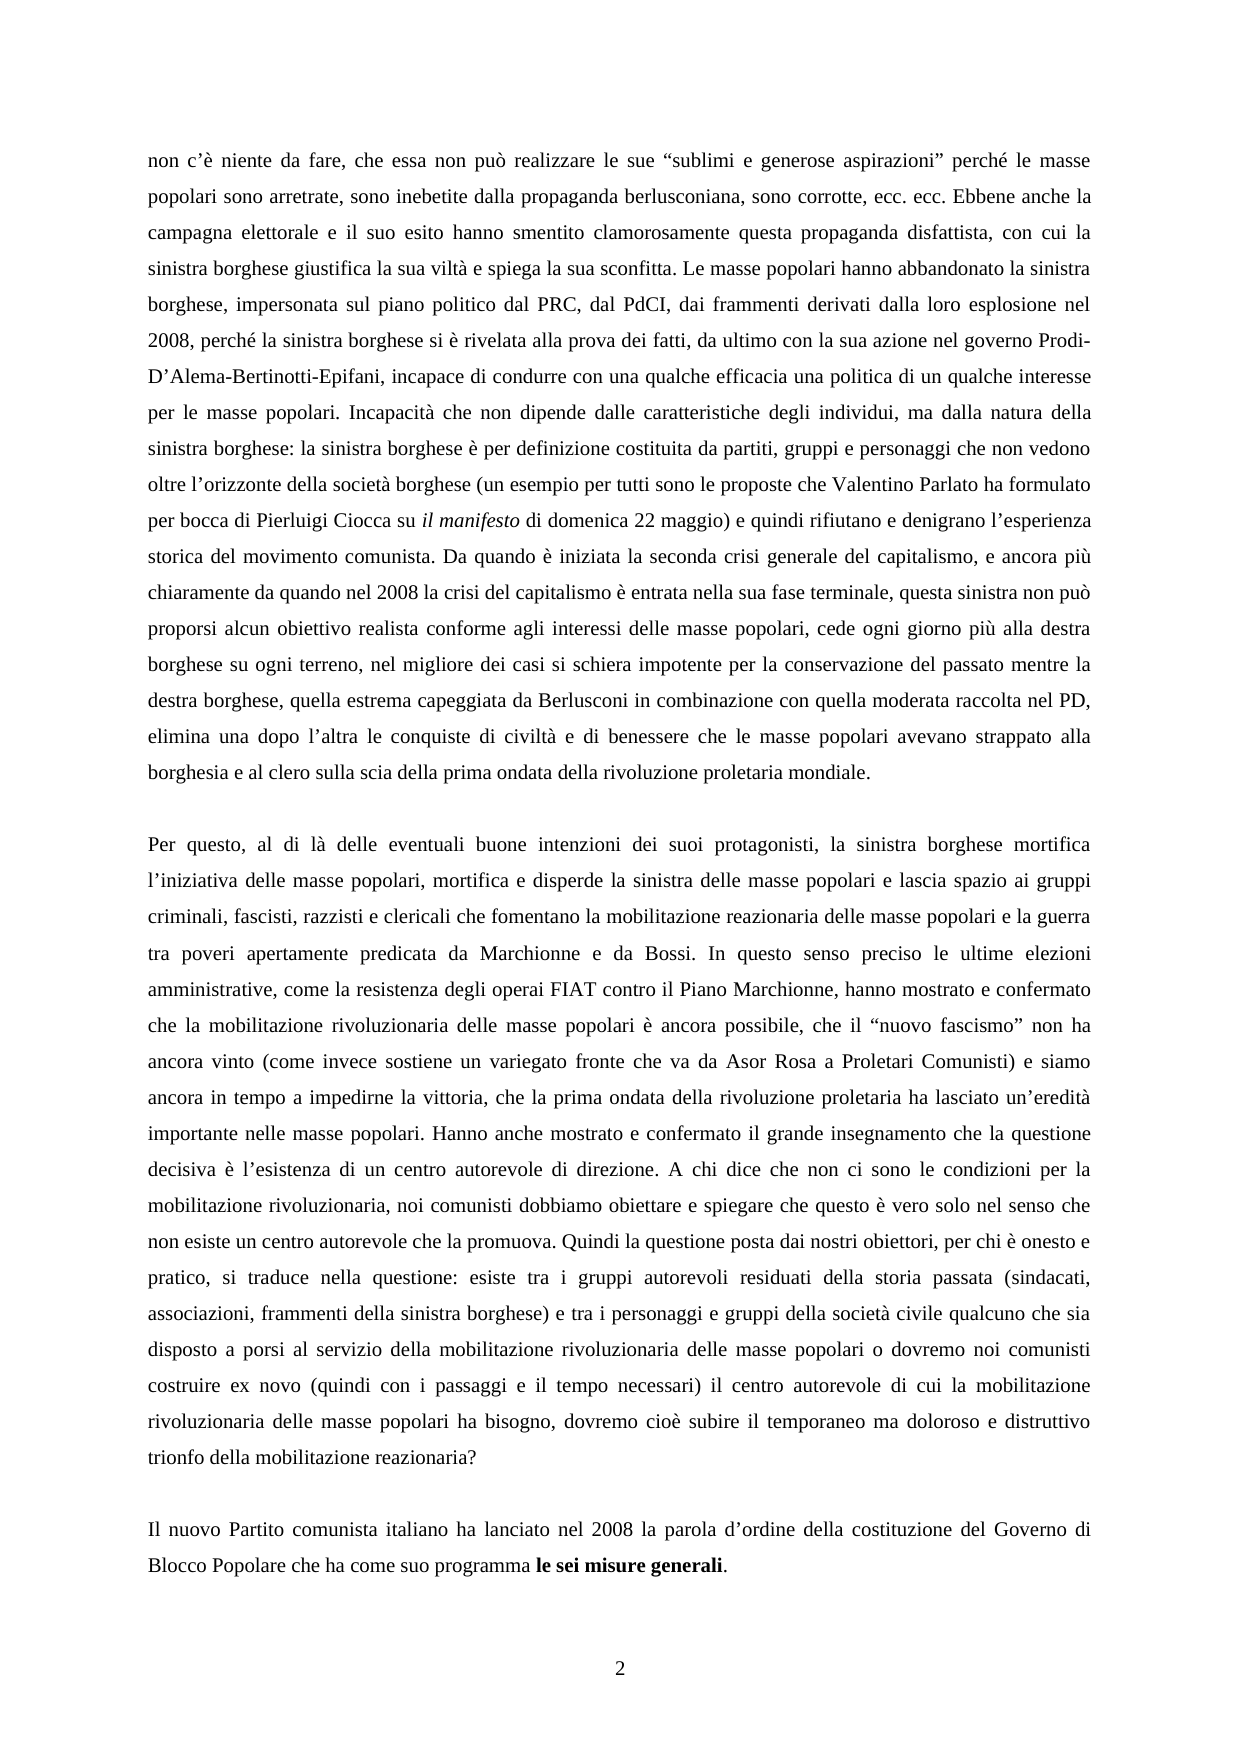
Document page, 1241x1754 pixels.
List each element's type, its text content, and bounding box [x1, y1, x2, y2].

text non c’è niente da fare, che essa non può realizzare le sue “sublimi e generose aspirazioni” perché le masse popolari sono arretrate, sono inebetite dalla propaganda berlusconiana, sono corrotte, ecc. ecc. Ebbene anche la campagna elettorale e il suo esito hanno smentito clamorosamente questa propaganda disfattista, con cui la sinistra borghese giustifica la sua viltà e spiega la sua sconfitta. Le masse popolari hanno abbandonato la sinistra borghese, impersonata sul piano politico dal PRC, dal PdCI, dai frammenti derivati dalla loro esplosione nel 2008, perché la sinistra borghese si è rivelata alla prova dei fatti, da ultimo con la sua azione nel governo Prodi-D’Alema-Bertinotti-Epifani, incapace di condurre con una qualche efficacia una politica di un qualche interesse per le masse popolari. Incapacità che non dipende dalle caratteristiche degli individui, ma dalla natura della sinistra borghese: la sinistra borghese è per definizione costituita da partiti, gruppi e personaggi che non vedono oltre l’orizzonte della società borghese (un esempio per tutti sono le proposte che Valentino Parlato ha formulato per bocca di Pierluigi Ciocca su il manifesto di domenica 22 maggio) e quindi rifiutano e denigrano l’esperienza storica del movimento comunista. Da quando è iniziata la seconda crisi generale del capitalismo, e ancora più chiaramente da quando nel 2008 la crisi del capitalismo è entrata nella sua fase terminale, questa sinistra non può proporsi alcun obiettivo realista conforme agli interessi delle masse popolari, cede ogni giorno più alla destra borghese su ogni terreno, nel migliore dei casi si schiera impotente per la conservazione del passato mentre la destra borghese, quella estrema capeggiata da Berlusconi in combinazione con quella moderata raccolta nel PD, elimina una dopo l’altra le conquiste di civiltà e di benessere che le masse popolari avevano strappato alla borghesia e al clero sulla scia della prima ondata della rivoluzione proletaria mondiale. [148, 148, 1092, 784]
text Il nuovo Partito comunista italiano ha lanciato nel 2008 la parola d’ordine della costituzione del Governo di Blocco Popolare che ha come suo programma le sei misure generali. [148, 1517, 1092, 1577]
text Per questo, al di là delle eventuali buone intenzioni dei suoi protagonisti, la sinistra borghese mortifica l’iniziativa delle masse popolari, mortifica e disperde la sinistra delle masse popolari e lascia spazio ai gruppi criminali, fascisti, razzisti e clericali che fomentano la mobilitazione reazionaria delle masse popolari e la guerra tra poveri apertamente predicata da Marchionne e da Bossi. In questo senso preciso le ultime elezioni amministrative, come la resistenza degli operai FIAT contro il Piano Marchionne, hanno mostrato e confermato che la mobilitazione rivoluzionaria delle masse popolari è ancora possibile, che il “nuovo fascismo” non ha ancora vinto (come invece sostiene un variegato fronte che va da Asor Rosa a Proletari Comunisti) e siamo ancora in tempo a impedirne la vittoria, che la prima ondata della rivoluzione proletaria ha lasciato un’eredità importante nelle masse popolari. Hanno anche mostrato e confermato il grande insegnamento che la questione decisiva è l’esistenza di un centro autorevole di direzione. A chi dice che non ci sono le condizioni per la mobilitazione rivoluzionaria, noi comunisti dobbiamo obiettare e spiegare che questo è vero solo nel senso che non esiste un centro autorevole che la promuova. Quindi la questione posta dai nostri obiettori, per chi è onesto e pratico, si traduce nella questione: esiste tra i gruppi autorevoli residuati della storia passata (sindacati, associazioni, frammenti della sinistra borghese) e tra i personaggi e gruppi della società civile qualcuno che sia disposto a porsi al servizio della mobilitazione rivoluzionaria delle masse popolari o dovremo noi comunisti costruire ex novo (quindi con i passaggi e il tempo necessari) il centro autorevole di cui la mobilitazione rivoluzionaria delle masse popolari ha bisogno, dovremo cioè subire il temporaneo ma doloroso e distruttivo trionfo della mobilitazione reazionaria? [148, 832, 1092, 1469]
